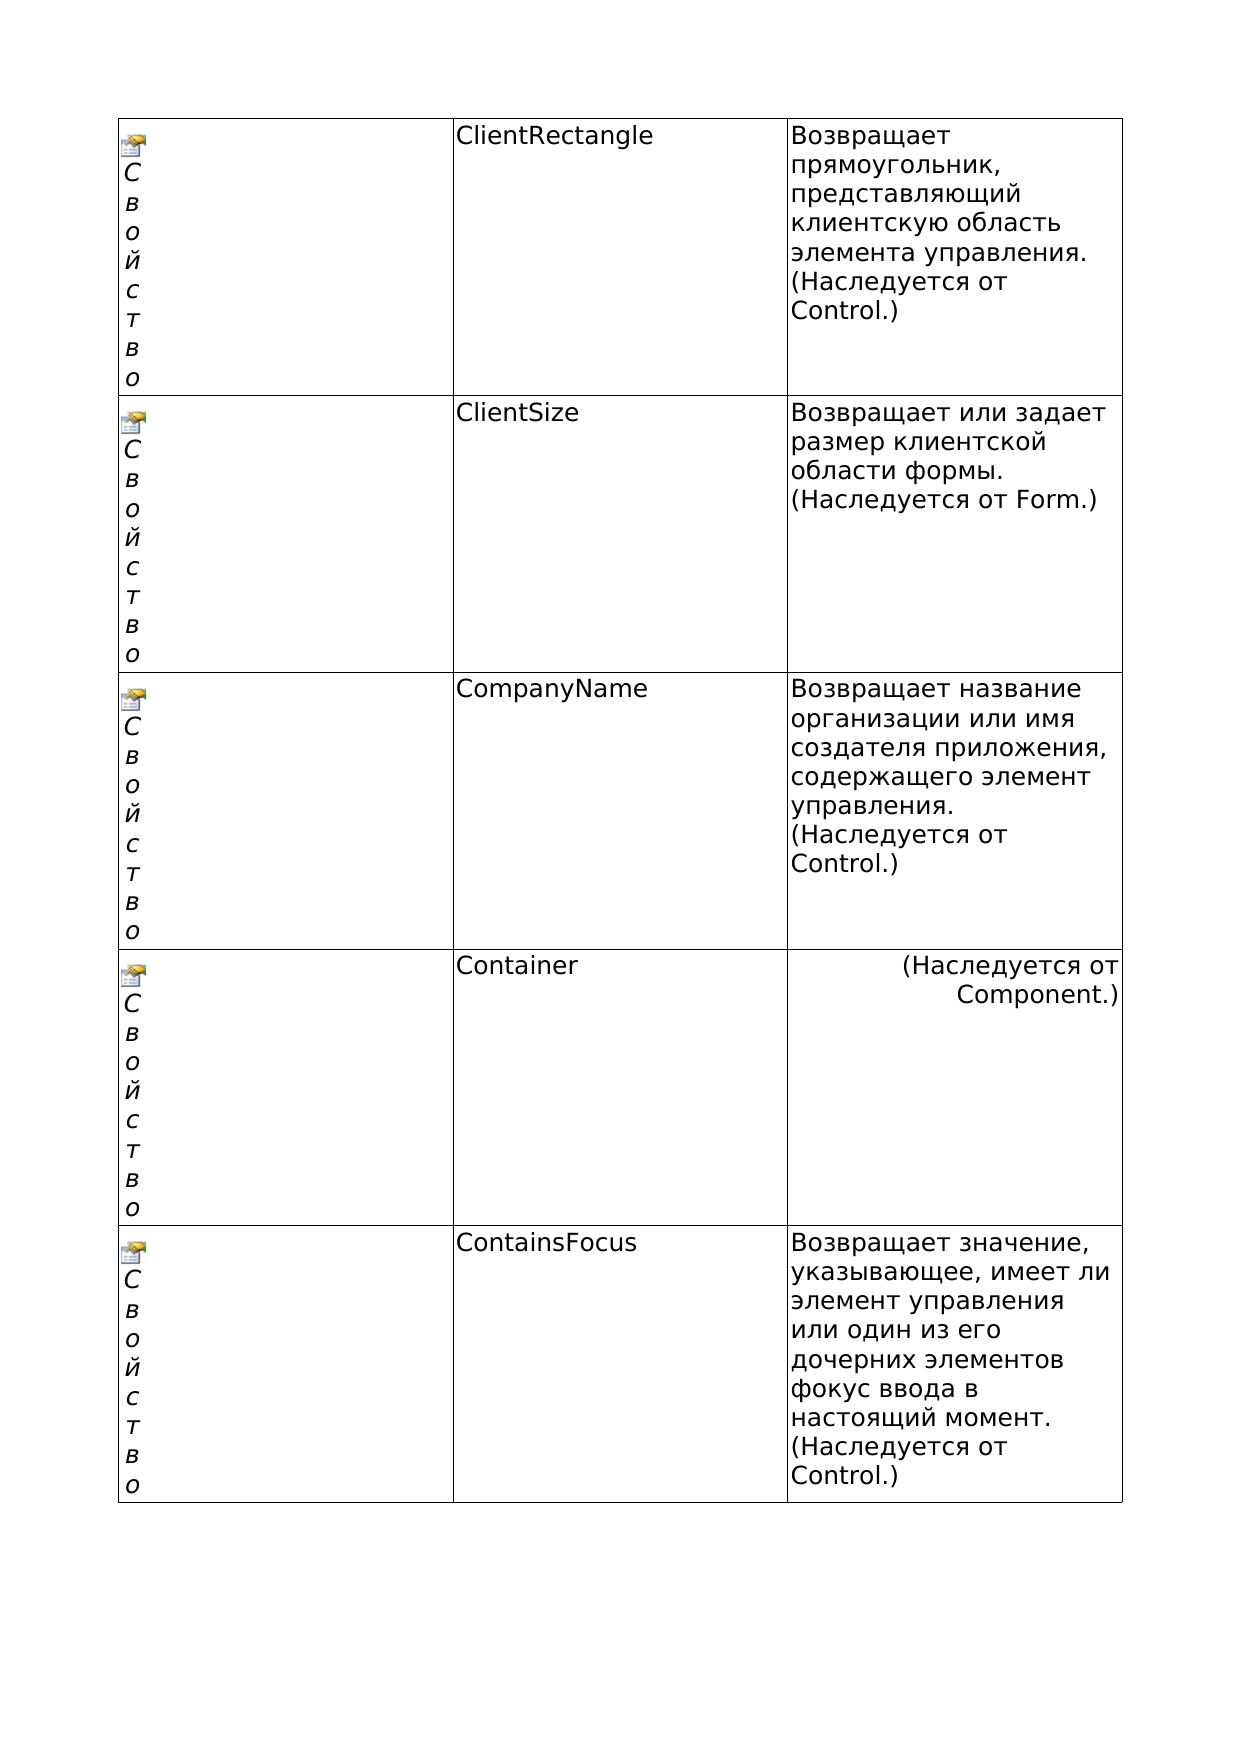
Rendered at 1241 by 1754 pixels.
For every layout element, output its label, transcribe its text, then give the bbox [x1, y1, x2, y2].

picture [121, 133, 147, 159]
table_cell ClientSize [454, 396, 787, 672]
table_cell [119, 396, 453, 672]
table_cell Container [454, 950, 787, 1225]
picture [121, 963, 147, 989]
picture [121, 410, 147, 436]
table_cell [119, 119, 453, 395]
picture [121, 1240, 147, 1266]
picture [121, 687, 147, 713]
table_cell Возвращает значение, указывающее, имеет ли элемент управления или один из его дочерних элементов фокус ввода в настоящий момент. (Наследуется от Control.) [788, 1226, 1122, 1502]
table_cell Возвращает название организации или имя создателя приложения, содержащего элемент управления. (Наследуется от Control.) [788, 673, 1122, 948]
table_cell CompanyName [454, 673, 787, 948]
table_cell [119, 1226, 453, 1502]
table_cell ClientRectangle [454, 119, 787, 395]
table_cell Возвращает прямоугольник, представляющий клиентскую область элемента управления. (Наследуется от Control.) [788, 119, 1122, 395]
table_cell ContainsFocus [454, 1226, 787, 1502]
table_cell Возвращает или задает размер клиентской области формы. (Наследуется от Form.) [788, 396, 1122, 672]
table_cell [119, 950, 453, 1225]
table_cell [119, 673, 453, 948]
table_cell (Наследуется от Component.) [788, 950, 1122, 1225]
